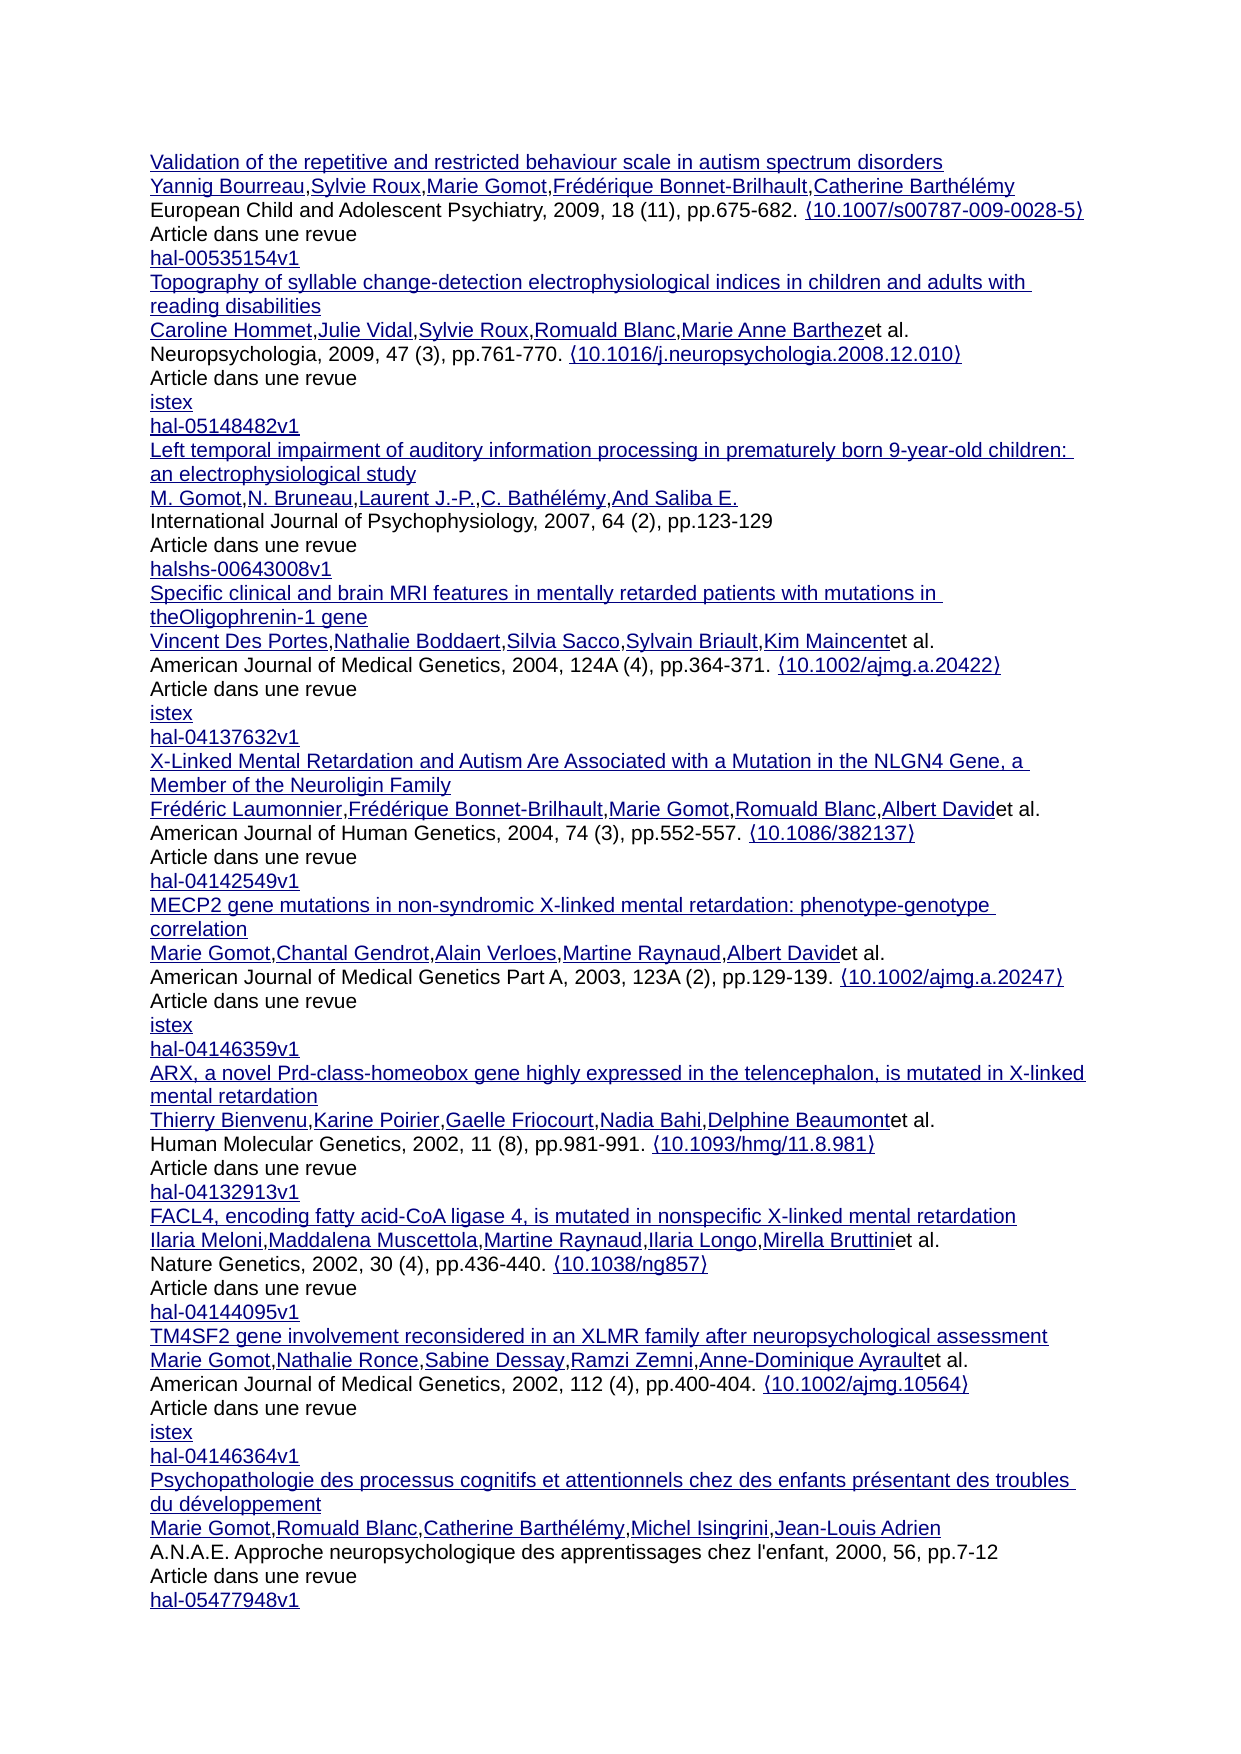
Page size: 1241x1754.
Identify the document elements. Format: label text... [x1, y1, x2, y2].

table_cell Topography of syllable change-detection electrophysiological indices in children and adults with reading disabilities Caroline Hommet,Julie Vidal,Sylvie Roux,Romuald Blanc,Marie Anne Barthezet al. Neuropsychologia, 2009, 47 (3), pp.761-770. ⟨10.1016/j.neuropsychologia.2008.12.010⟩ Article dans une revue istex hal-05148482v1 [150, 270, 1090, 437]
table_cell X-Linked Mental Retardation and Autism Are Associated with a Mutation in the NLGN4 Gene, a Member of the Neuroligin Family Frédéric Laumonnier,Frédérique Bonnet-Brilhault,Marie Gomot,Romuald Blanc,Albert Davidet al. American Journal of Human Genetics, 2004, 74 (3), pp.552-557. ⟨10.1086/382137⟩ Article dans une revue hal-04142549v1 [150, 749, 1090, 893]
table_cell Left temporal impairment of auditory information processing in prematurely born 9-year-old children: an electrophysiological study M. Gomot,N. Bruneau,Laurent J.-P.,C. Bathélémy,And Saliba E. International Journal of Psychophysiology, 2007, 64 (2), pp.123-129 Article dans une revue halshs-00643008v1 [150, 438, 1090, 581]
table_cell Validation of the repetitive and restricted behaviour scale in autism spectrum disorders Yannig Bourreau,Sylvie Roux,Marie Gomot,Frédérique Bonnet-Brilhault,Catherine Barthélémy European Child and Adolescent Psychiatry, 2009, 18 (11), pp.675-682. ⟨10.1007/s00787-009-0028-5⟩ Article dans une revue hal-00535154v1 [150, 150, 1090, 270]
table_cell Specific clinical and brain MRI features in mentally retarded patients with mutations in theOligophrenin-1 gene Vincent Des Portes,Nathalie Boddaert,Silvia Sacco,Sylvain Briault,Kim Maincentet al. American Journal of Medical Genetics, 2004, 124A (4), pp.364-371. ⟨10.1002/ajmg.a.20422⟩ Article dans une revue istex hal-04137632v1 [150, 581, 1090, 749]
table_cell ARX, a novel Prd-class-homeobox gene highly expressed in the telencephalon, is mutated in X-linked mental retardation Thierry Bienvenu,Karine Poirier,Gaelle Friocourt,Nadia Bahi,Delphine Beaumontet al. Human Molecular Genetics, 2002, 11 (8), pp.981-991. ⟨10.1093/hmg/11.8.981⟩ Article dans une revue hal-04132913v1 [150, 1060, 1090, 1204]
table_cell Psychopathologie des processus cognitifs et attentionnels chez des enfants présentant des troubles du développement Marie Gomot,Romuald Blanc,Catherine Barthélémy,Michel Isingrini,Jean-Louis Adrien A.N.A.E. Approche neuropsychologique des apprentissages chez l'enfant, 2000, 56, pp.7-12 Article dans une revue hal-05477948v1 [150, 1468, 1090, 1611]
table_cell MECP2 gene mutations in non-syndromic X-linked mental retardation: phenotype-genotype correlation Marie Gomot,Chantal Gendrot,Alain Verloes,Martine Raynaud,Albert Davidet al. American Journal of Medical Genetics Part A, 2003, 123A (2), pp.129-139. ⟨10.1002/ajmg.a.20247⟩ Article dans une revue istex hal-04146359v1 [150, 893, 1090, 1060]
table_cell FACL4, encoding fatty acid-CoA ligase 4, is mutated in nonspecific X-linked mental retardation Ilaria Meloni,Maddalena Muscettola,Martine Raynaud,Ilaria Longo,Mirella Bruttiniet al. Nature Genetics, 2002, 30 (4), pp.436-440. ⟨10.1038/ng857⟩ Article dans une revue hal-04144095v1 [150, 1204, 1090, 1324]
table_cell TM4SF2 gene involvement reconsidered in an XLMR family after neuropsychological assessment Marie Gomot,Nathalie Ronce,Sabine Dessay,Ramzi Zemni,Anne-Dominique Ayraultet al. American Journal of Medical Genetics, 2002, 112 (4), pp.400-404. ⟨10.1002/ajmg.10564⟩ Article dans une revue istex hal-04146364v1 [150, 1324, 1090, 1468]
